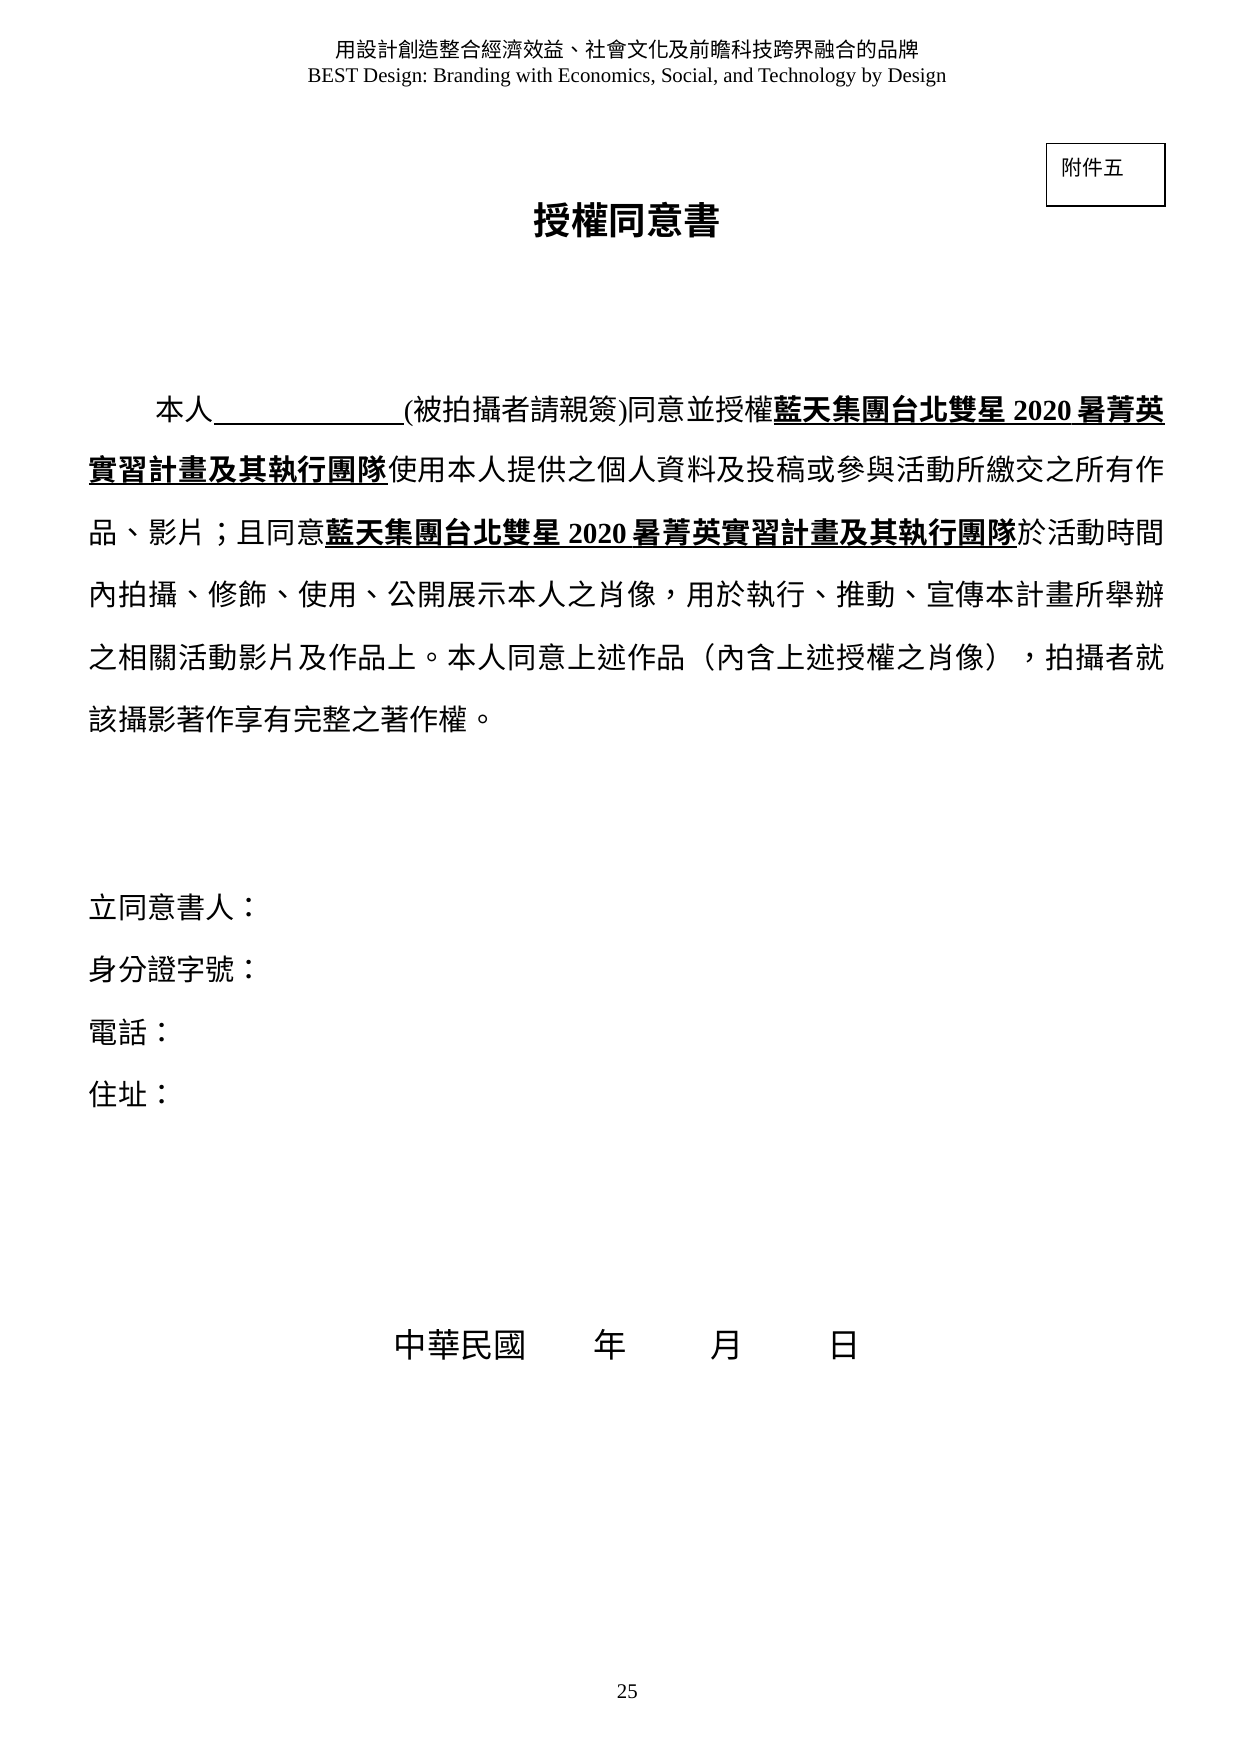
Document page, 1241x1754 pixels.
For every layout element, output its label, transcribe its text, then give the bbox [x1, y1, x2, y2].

text 身分證字號： [89, 926, 1165, 989]
text 住址： [89, 1051, 1165, 1114]
text 授權同意書 [89, 176, 1165, 239]
text 立同意書人： [89, 864, 1165, 926]
text 本人 (被拍攝者請親簽)同意並授權藍天集團台北雙星2020暑菁英實習計畫及其執行團隊使用本人提供之個人資料及投稿或參與活動所繳交之所有作品、影片；且同意藍天集團台北雙星2020暑菁英實習計畫及其執行團隊於活動時間內拍攝、修飾、使用、公開展示本人之肖像，用於執行、推動、宣傳本計畫所舉辦之相關活動影片及作品上。本人同意上述作品（內含上述授權之肖像），拍攝者就該攝影著作享有完整之著作權。 [89, 364, 1165, 739]
text 電話： [89, 989, 1165, 1051]
text 中華民國 年 月 日 [89, 1301, 1165, 1364]
